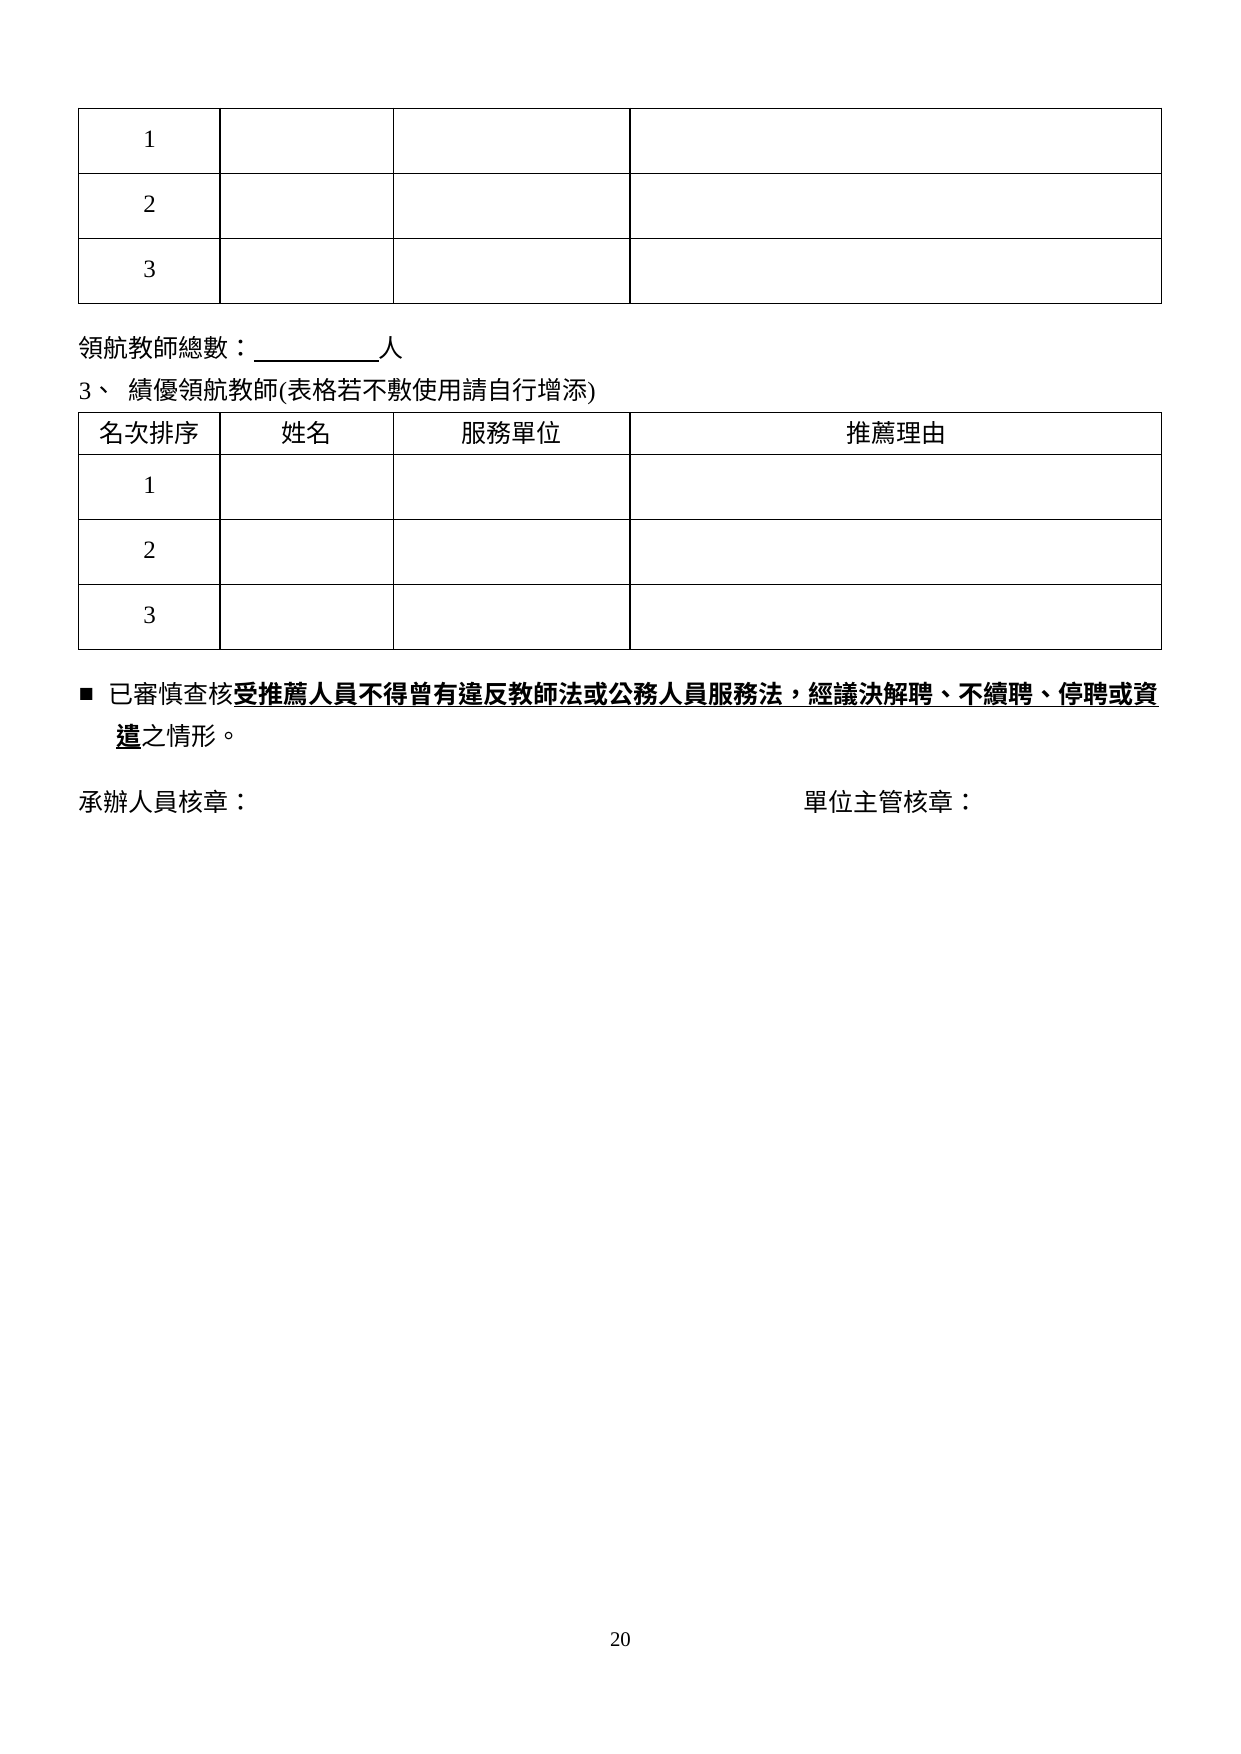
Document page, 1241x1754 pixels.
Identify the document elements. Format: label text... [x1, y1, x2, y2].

text 領航教師總數： 人 [78, 329, 1162, 365]
table_cell [221, 109, 393, 173]
table_cell [394, 585, 629, 648]
table_cell [221, 585, 393, 648]
table_cell 3 [79, 585, 219, 648]
table_cell [221, 455, 393, 518]
table_cell [631, 585, 1161, 648]
table_cell 2 [79, 520, 219, 583]
table_header 推薦理由 [631, 413, 1161, 453]
text 承辦人員核章： 單位主管核章： [78, 783, 1162, 819]
table_cell [394, 455, 629, 518]
table_header 名次排序 [79, 413, 219, 453]
table_cell 1 [79, 109, 219, 173]
list 績優領航教師(表格若不敷使用請自行增添) [78, 370, 1162, 407]
table_cell [394, 109, 629, 173]
table_header 姓名 [221, 413, 393, 453]
table_cell [394, 520, 629, 583]
table_cell [631, 520, 1161, 583]
table_cell 1 [79, 455, 219, 518]
table_cell [631, 455, 1161, 518]
table_cell 3 [79, 239, 219, 303]
table_cell [394, 174, 629, 238]
table_cell 2 [79, 174, 219, 238]
table_cell [631, 174, 1161, 238]
table_cell [221, 520, 393, 583]
text ■ 已審慎查核受推薦人員不得曾有違反教師法或公務人員服務法，經議決解聘、不續聘、停聘或資遣之情形。 [78, 674, 1162, 752]
table_cell [221, 239, 393, 303]
table_cell [631, 239, 1161, 303]
table_header 服務單位 [394, 413, 629, 453]
table_cell [394, 239, 629, 303]
table_cell [221, 174, 393, 238]
table_cell [631, 109, 1161, 173]
